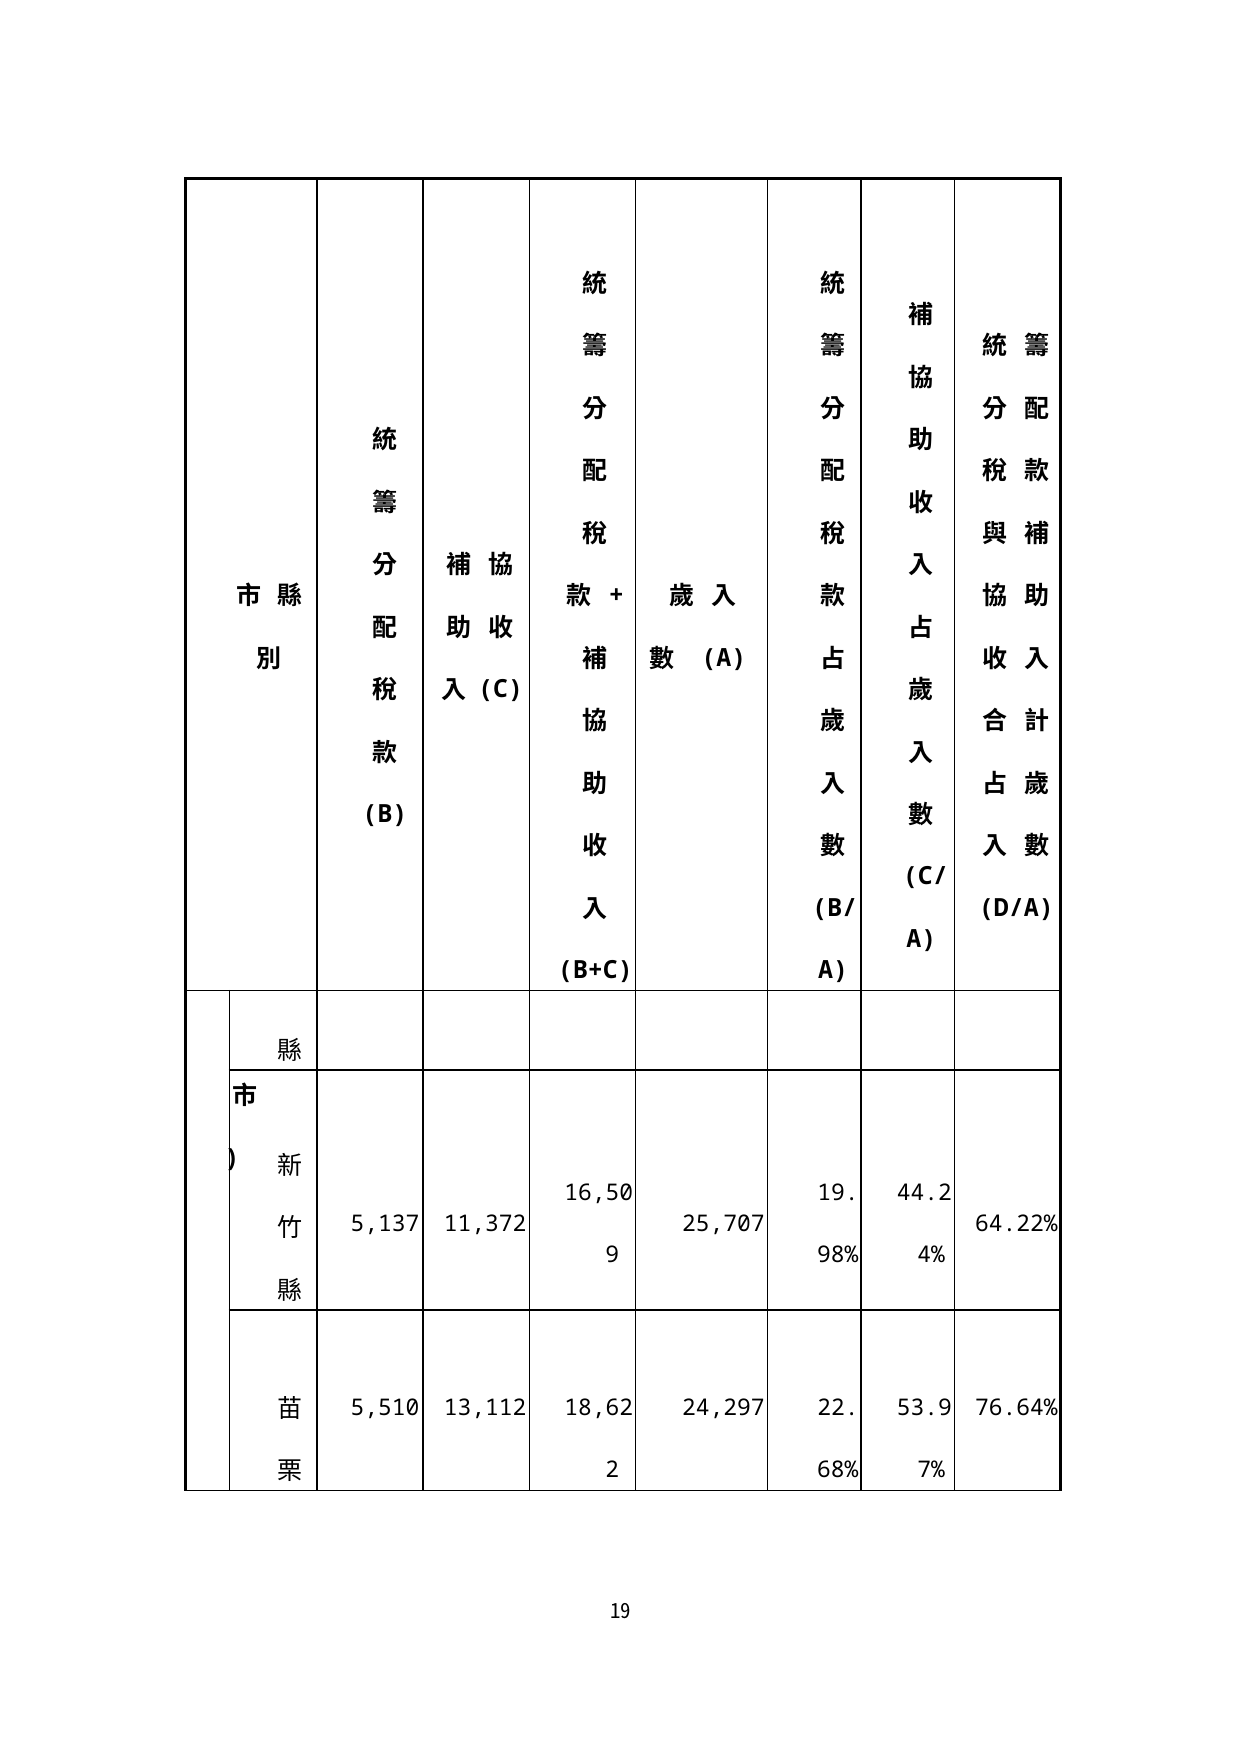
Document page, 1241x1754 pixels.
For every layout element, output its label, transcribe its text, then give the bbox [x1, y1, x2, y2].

table_cell [424, 991, 529, 1069]
table_cell [862, 991, 954, 1069]
table_header 統籌分配稅款占歲入數(B/A) [768, 180, 860, 990]
table_cell [636, 991, 767, 1069]
table_cell 5,510 [318, 1311, 422, 1490]
table_header 統籌分配稅款+補協助收入(B+C) [530, 180, 635, 990]
table_cell [955, 991, 1059, 1069]
table_cell 24,297 [636, 1311, 767, 1490]
table_cell [318, 991, 422, 1069]
table_cell 18,622 [530, 1311, 635, 1490]
table_cell 苗栗 [230, 1311, 316, 1490]
table_cell 64.22% [955, 1071, 1059, 1309]
table_header 補協助收入(C) [424, 180, 529, 990]
table_cell 5,137 [318, 1071, 422, 1309]
table_cell [530, 991, 635, 1069]
table_cell 22.68% [768, 1311, 860, 1490]
table_cell 44.24% [862, 1071, 954, 1309]
table_header 補協助收入占歲入數(C/A) [862, 180, 954, 990]
table_cell 縣(市) [187, 991, 229, 1490]
table_cell 11,372 [424, 1071, 529, 1309]
table_cell 53.97% [862, 1311, 954, 1490]
table_cell 16,509 [530, 1071, 635, 1309]
table_cell 13,112 [424, 1311, 529, 1490]
table_header 市縣別 [187, 180, 316, 990]
table_header 統籌分配稅款與補協助收入合計占歲入數(D/A) [955, 180, 1059, 990]
table_header 統籌分配稅款(B) [318, 180, 422, 990]
table_cell 宜蘭縣 [230, 991, 316, 1069]
table_cell 25,707 [636, 1071, 767, 1309]
table_header 歲入數(A) [636, 180, 767, 990]
table_cell 76.64% [955, 1311, 1059, 1490]
table_cell 新竹縣 [230, 1071, 316, 1309]
table_cell [768, 991, 860, 1069]
table_cell 19.98% [768, 1071, 860, 1309]
